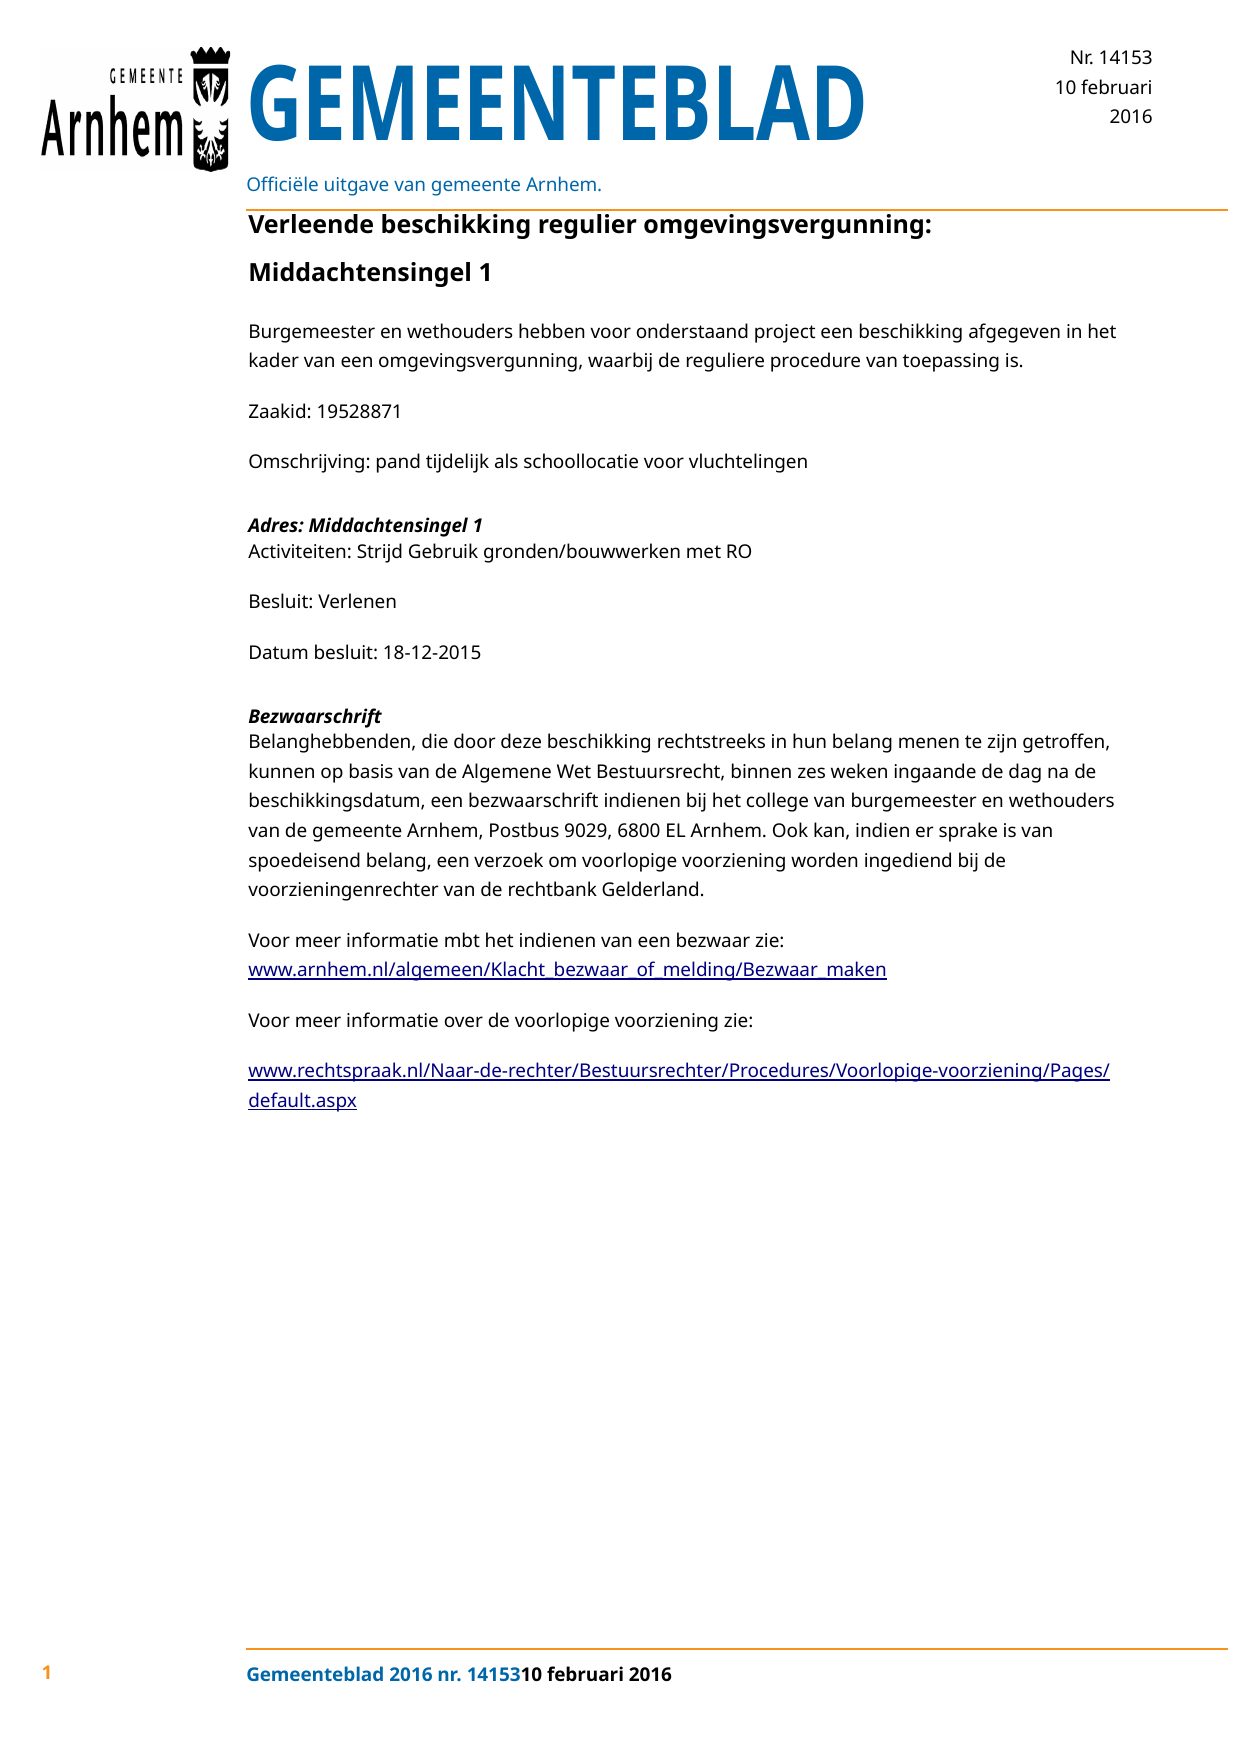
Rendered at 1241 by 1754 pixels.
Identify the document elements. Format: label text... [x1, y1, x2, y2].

text www.rechtspraak.nl/Naar-de-rechter/Bestuursrechter/Procedures/Voorlopige-voorziening/Pages/default.aspx [248, 1057, 1152, 1113]
text Voor meer informatie over de voorlopige voorziening zie: [248, 1007, 1152, 1033]
text Adres: Middachtensingel 1 [248, 512, 1152, 538]
text Activiteiten: Strijd Gebruik gronden/bouwwerken met RO [248, 538, 1152, 564]
text Zaakid: 19528871 [248, 398, 1152, 424]
text Voor meer informatie mbt het indienen van een bezwaar zie: www.arnhem.nl/algemeen/Klacht_bezwaar_of_melding/Bezwaar_maken [248, 927, 1152, 982]
text Bezwaarschrift [248, 703, 1152, 728]
text Datum besluit: 18-12-2015 [248, 639, 1152, 664]
text Besluit: Verlenen [248, 588, 1152, 614]
text Burgemeester en wethouders hebben voor onderstaand project een beschikking afgegeven in het kader van een omgevingsvergunning, waarbij de reguliere procedure van toepassing is. [248, 318, 1152, 373]
text Verleende beschikking regulier omgevingsvergunning: Middachtensingel 1 [248, 211, 1152, 288]
text Belanghebbenden, die door deze beschikking rechtstreeks in hun belang menen te zijn getroffen, kunnen op basis van de Algemene Wet Bestuursrecht, binnen zes weken ingaande de dag na de beschikkingsdatum, een bezwaarschrift indienen bij het college van burgemeester en wethouders van de gemeente Arnhem, Postbus 9029, 6800 EL Arnhem. Ook kan, indien er sprake is van spoedeisend belang, een verzoek om voorlopige voorziening worden ingediend bij de voorzieningenrechter van de rechtbank Gelderland. [248, 728, 1152, 902]
picture [41, 47, 231, 172]
text Omschrijving: pand tijdelijk als schoollocatie voor vluchtelingen [248, 448, 1152, 474]
